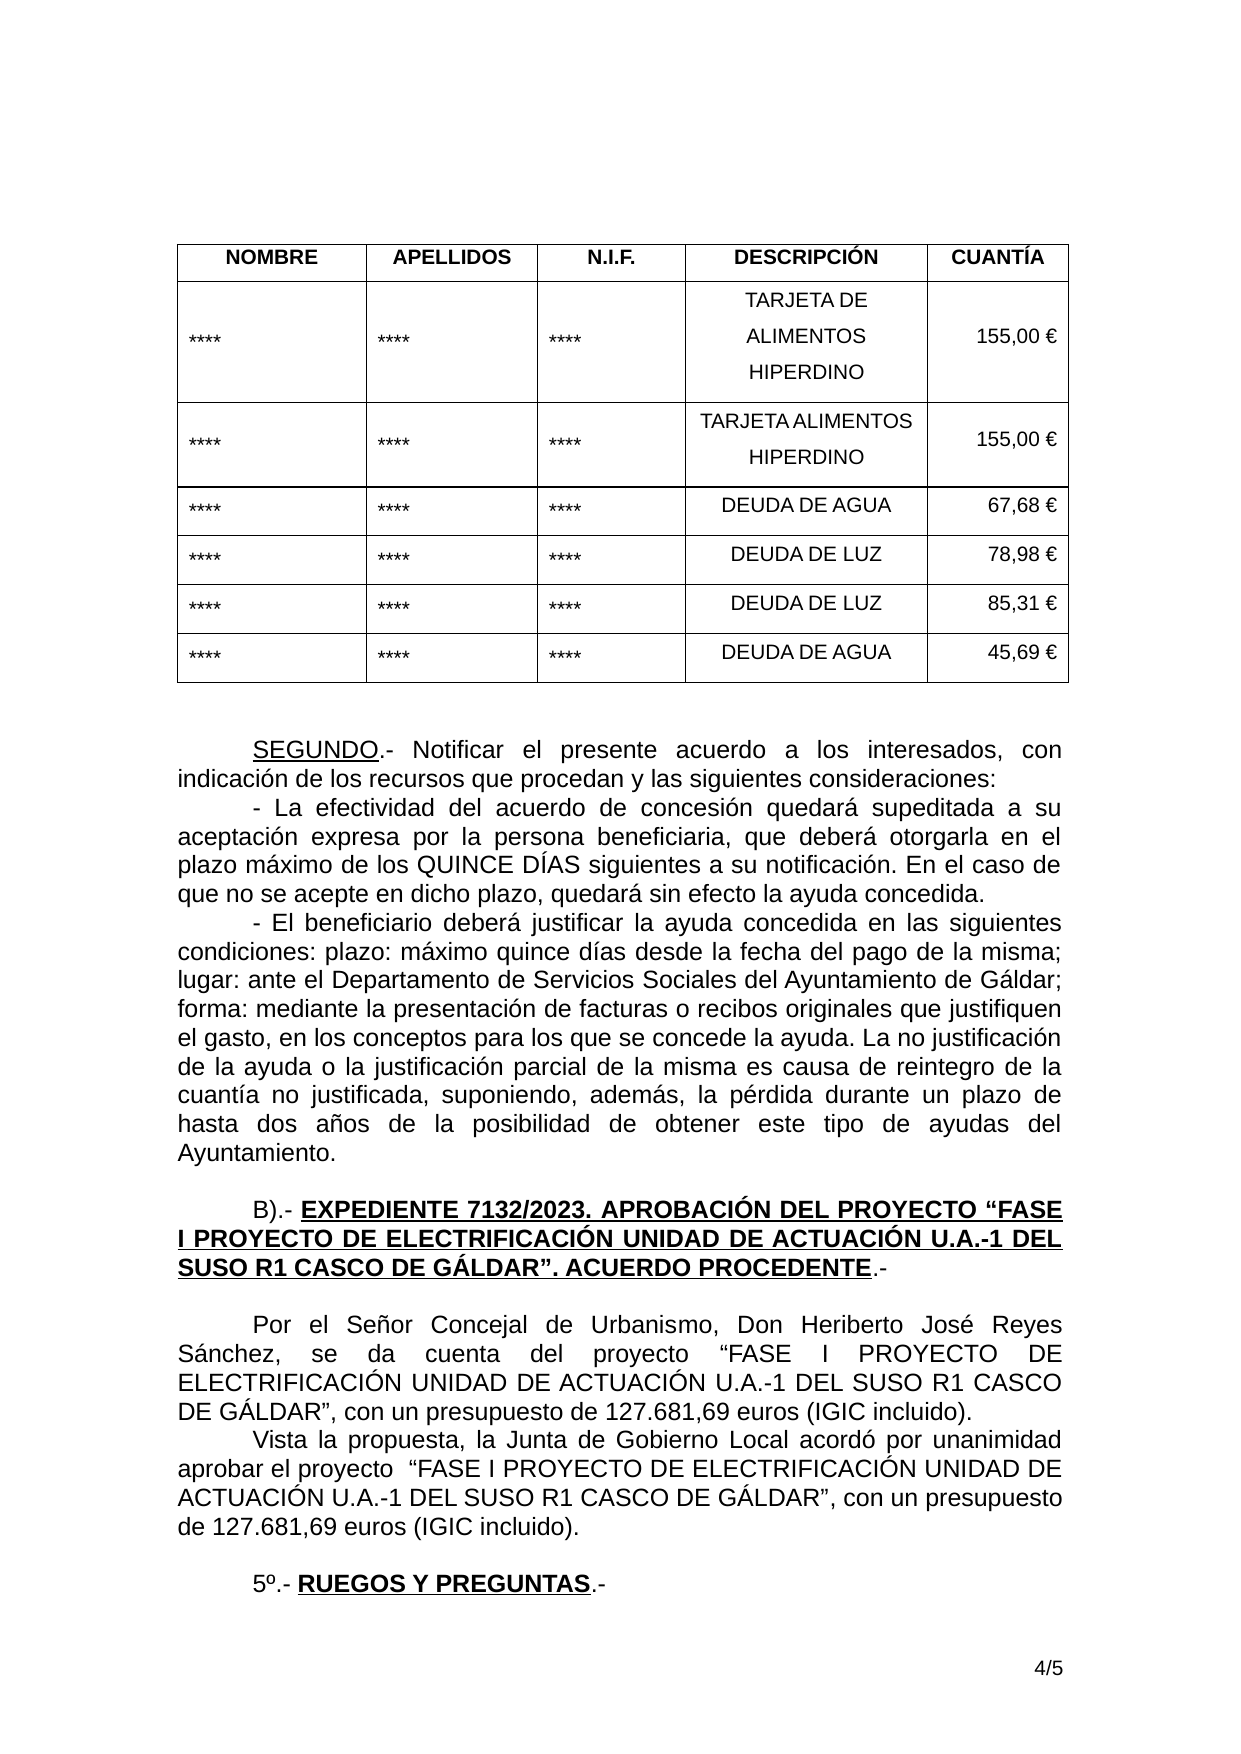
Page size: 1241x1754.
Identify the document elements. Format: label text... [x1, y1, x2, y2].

text - El beneficiario deberá justificar la ayuda concedida en las siguientes condiciones: plazo: máximo quince días desde la fecha del pago de la misma; lugar: ante el Departamento de Servicios Sociales del Ayuntamiento de Gáldar; forma: mediante la presentación de facturas o recibos originales que justifiquen el gasto, en los conceptos para los que se concede la ayuda. La no justificación de la ayuda o la justificación parcial de la misma es causa de reintegro de la cuantía no justificada, suponiendo, además, la pérdida durante un plazo de hasta dos años de la posibilidad de obtener este tipo de ayudas del Ayuntamiento. [177, 908, 1063, 1167]
table_cell 155,00 € [928, 403, 1068, 486]
table_cell **** [178, 536, 366, 584]
table_cell **** [538, 282, 685, 402]
table_cell **** [538, 585, 685, 633]
table_cell DEUDA DE AGUA [686, 488, 927, 535]
table_cell **** [367, 403, 537, 486]
table_header CUANTÍA [928, 245, 1068, 281]
text - La efectividad del acuerdo de concesión quedará supeditada a su aceptación expresa por la persona beneficiaria, que deberá otorgarla en el plazo máximo de los QUINCE DÍAS siguientes a su notificación. En el caso de que no se acepte en dicho plazo, quedará sin efecto la ayuda concedida. [177, 793, 1063, 908]
table_header N.I.F. [538, 245, 685, 281]
table_cell DEUDA DE LUZ [686, 585, 927, 633]
table_cell 155,00 € [928, 282, 1068, 402]
table_cell **** [178, 403, 366, 486]
table_cell **** [538, 488, 685, 535]
table_cell **** [367, 634, 537, 682]
text SUSO R1 CASCO DE GÁLDAR”. ACUERDO PROCEDENTE.- [177, 1250, 1063, 1282]
table_cell **** [367, 536, 537, 584]
table_cell 67,68 € [928, 488, 1068, 535]
table_cell 78,98 € [928, 536, 1068, 584]
table_cell **** [178, 282, 366, 402]
table_cell 45,69 € [928, 634, 1068, 682]
table_cell **** [367, 585, 537, 633]
table_cell **** [538, 536, 685, 584]
table_cell TARJETA DE ALIMENTOS HIPERDINO [686, 282, 927, 402]
table_header DESCRIPCIÓN [686, 245, 927, 281]
table_cell DEUDA DE LUZ [686, 536, 927, 584]
text 5º.- RUEGOS Y PREGUNTAS.- [177, 1569, 1063, 1598]
table_cell DEUDA DE AGUA [686, 634, 927, 682]
table_cell **** [538, 403, 685, 486]
table_cell **** [178, 634, 366, 682]
table_header NOMBRE [178, 245, 366, 281]
table_cell **** [367, 488, 537, 535]
table_cell **** [367, 282, 537, 402]
table_cell 85,31 € [928, 585, 1068, 633]
table_cell **** [178, 585, 366, 633]
table_cell **** [538, 634, 685, 682]
text SEGUNDO.- Notificar el presente acuerdo a los interesados, con indicación de los recursos que procedan y las siguientes consideraciones: [177, 736, 1063, 793]
text Por el Señor Concejal de Urbanismo, Don Heriberto José Reyes Sánchez, se da cuenta del proyecto “FASE I PROYECTO DE ELECTRIFICACIÓN UNIDAD DE ACTUACIÓN U.A.-1 DEL SUSO R1 CASCO DE GÁLDAR”, con un presupuesto de 127.681,69 euros (IGIC incluido). [177, 1311, 1063, 1426]
text B).- EXPEDIENTE 7132/2023. APROBACIÓN DEL PROYECTO “FASE I PROYECTO DE ELECTRIFICACIÓN UNIDAD DE ACTUACIÓN U.A.-1 DEL [177, 1196, 1063, 1249]
table_cell **** [178, 488, 366, 535]
text Vista la propuesta, la Junta de Gobierno Local acordó por unanimidad aprobar el proyecto “FASE I PROYECTO DE ELECTRIFICACIÓN UNIDAD DE ACTUACIÓN U.A.-1 DEL SUSO R1 CASCO DE GÁLDAR”, con un presupuesto de 127.681,69 euros (IGIC incluido). [177, 1426, 1063, 1541]
table_cell TARJETA ALIMENTOS HIPERDINO [686, 403, 927, 486]
table_header APELLIDOS [367, 245, 537, 281]
